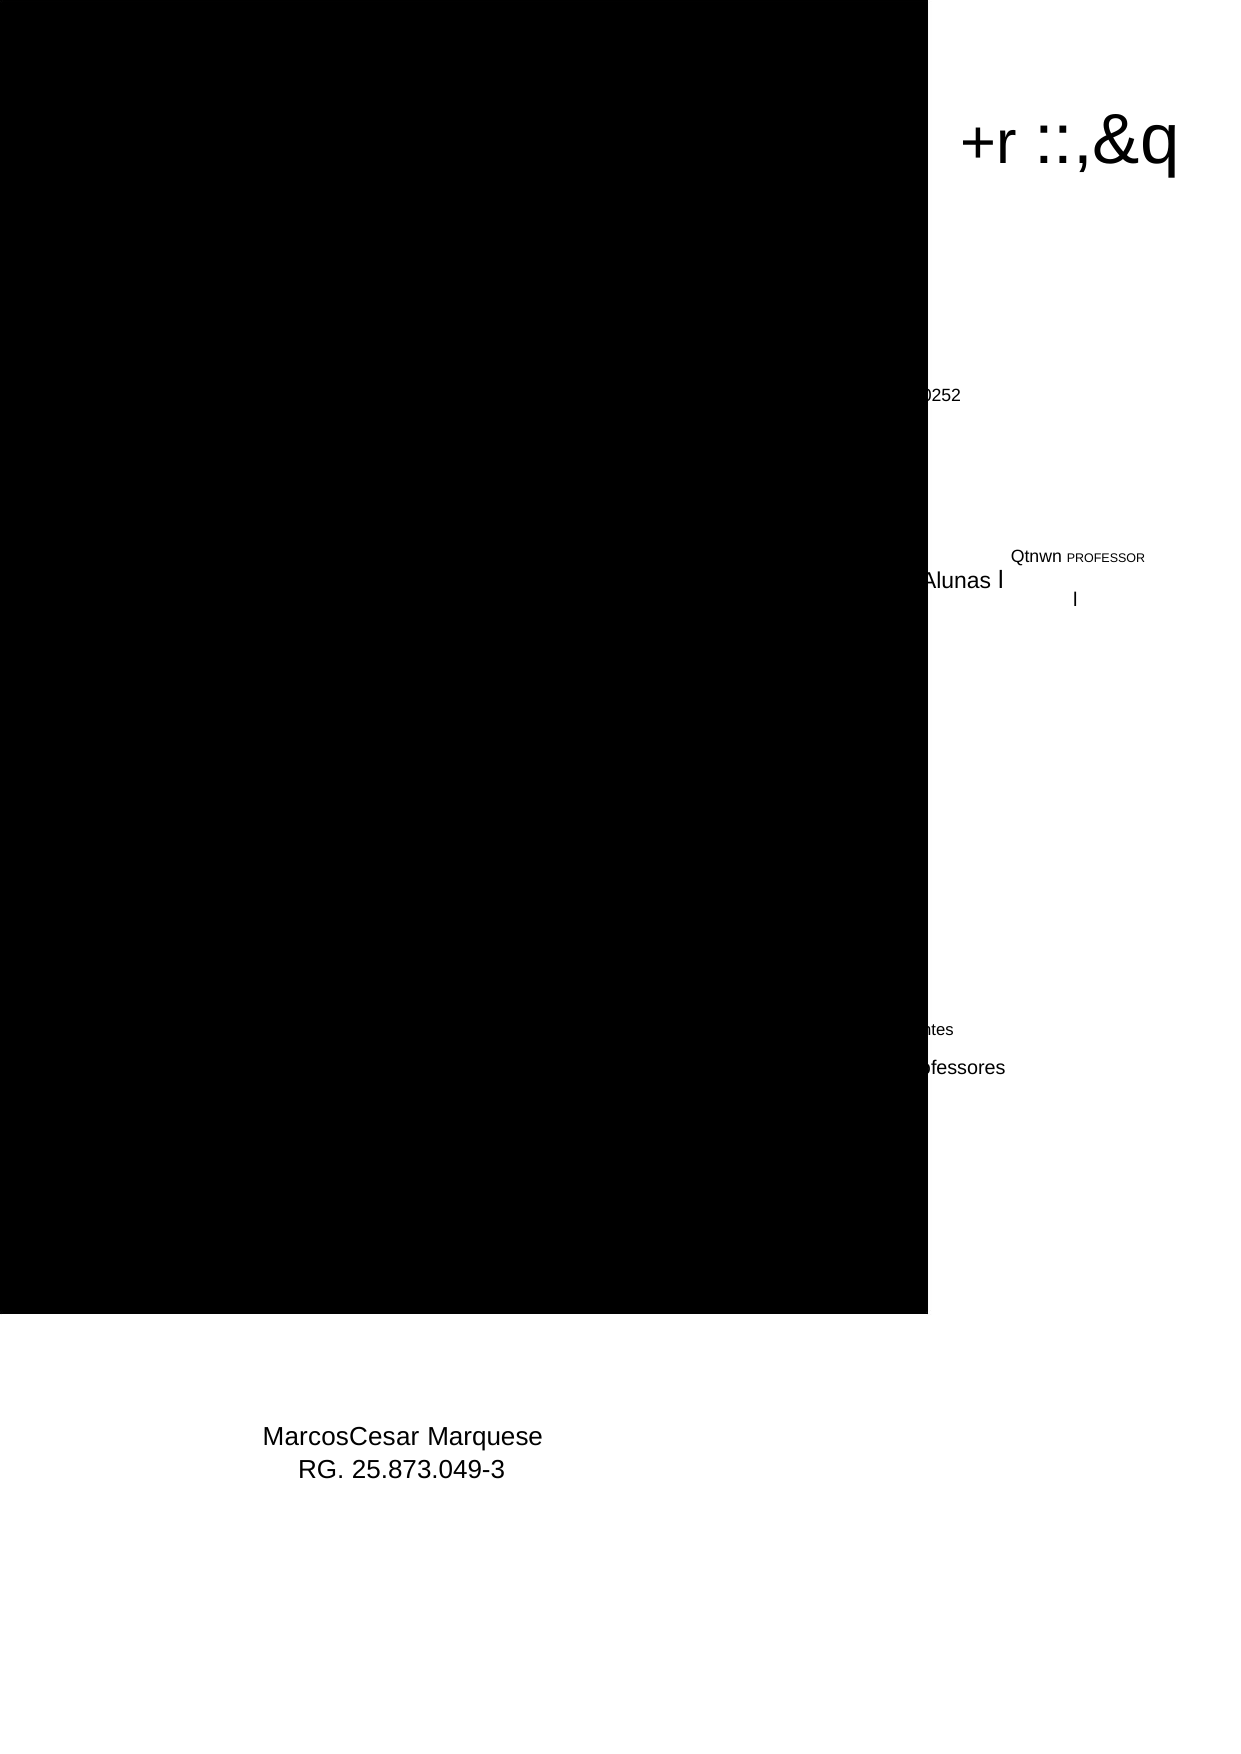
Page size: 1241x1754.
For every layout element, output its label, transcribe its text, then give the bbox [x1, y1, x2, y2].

text Alunas l [921, 566, 1168, 594]
text 11-2469-0252 [852, 386, 987, 406]
text ÉÀÜ:& 1 : [133, 546, 237, 569]
text Terreo [446, 643, 511, 659]
text Unidade: [87, 386, 183, 406]
text Berçário [589, 717, 660, 732]
text RG. 25.873.049-3 [298, 1456, 566, 1485]
text ::?::<;1%::.: g''; [149, 301, 227, 320]
text + [960, 109, 996, 178]
text r ::,&q [996, 100, 1204, 179]
text Telefone: [698, 386, 797, 406]
text MarcosCesar Marquese [262, 1422, 566, 1451]
text : :f:, @. CNPJ02,189.70S/0002-Q5 [164, 279, 473, 297]
text rota! Professores [854, 1057, 1031, 1079]
text MÉ lüócu [275, 546, 377, 569]
text n [308, 585, 348, 614]
text Endereço: [87, 416, 188, 435]
text i [237, 534, 270, 572]
text Térreo [446, 593, 511, 609]
text RuaCaminho Encanto, 38 Jd. Bananas- Pq. Santos Dumont [244, 416, 717, 435]
text Dntlan l.ab SentamSacramento [504, 1177, 753, 1195]
text Entidade Parceira: Associaçãoe Clubede Mãesdo Parque SantosDumont [87, 363, 706, 383]
text 1 [237, 585, 277, 614]
picture [0, 0, 1241, 1754]
text QtaÂn Qtnwn PROFESSOR [869, 546, 1168, 566]
text Terreo [444, 949, 508, 966]
text Volantes [889, 1020, 979, 1039]
text RG3453678SÓ [556, 1196, 753, 1214]
text 1 [158, 585, 198, 614]
text Estágio [594, 796, 660, 811]
text Estágio [594, 952, 659, 967]
text i [244, 386, 273, 406]
text : [114, 286, 149, 324]
text : [227, 283, 262, 324]
text ; [104, 279, 134, 297]
text Terreo [444, 793, 508, 809]
text S,o}.i'"Íe'5 B:'iFJi0+?:f't R1'3i.24&9' (}2.$'2 [131, 321, 473, 336]
text I'errei [446, 711, 514, 731]
text l [1073, 588, 1102, 610]
text LFl: ll; :j:l i::::il.'. [258, 289, 459, 323]
text %rÇádo [587, 874, 662, 891]
